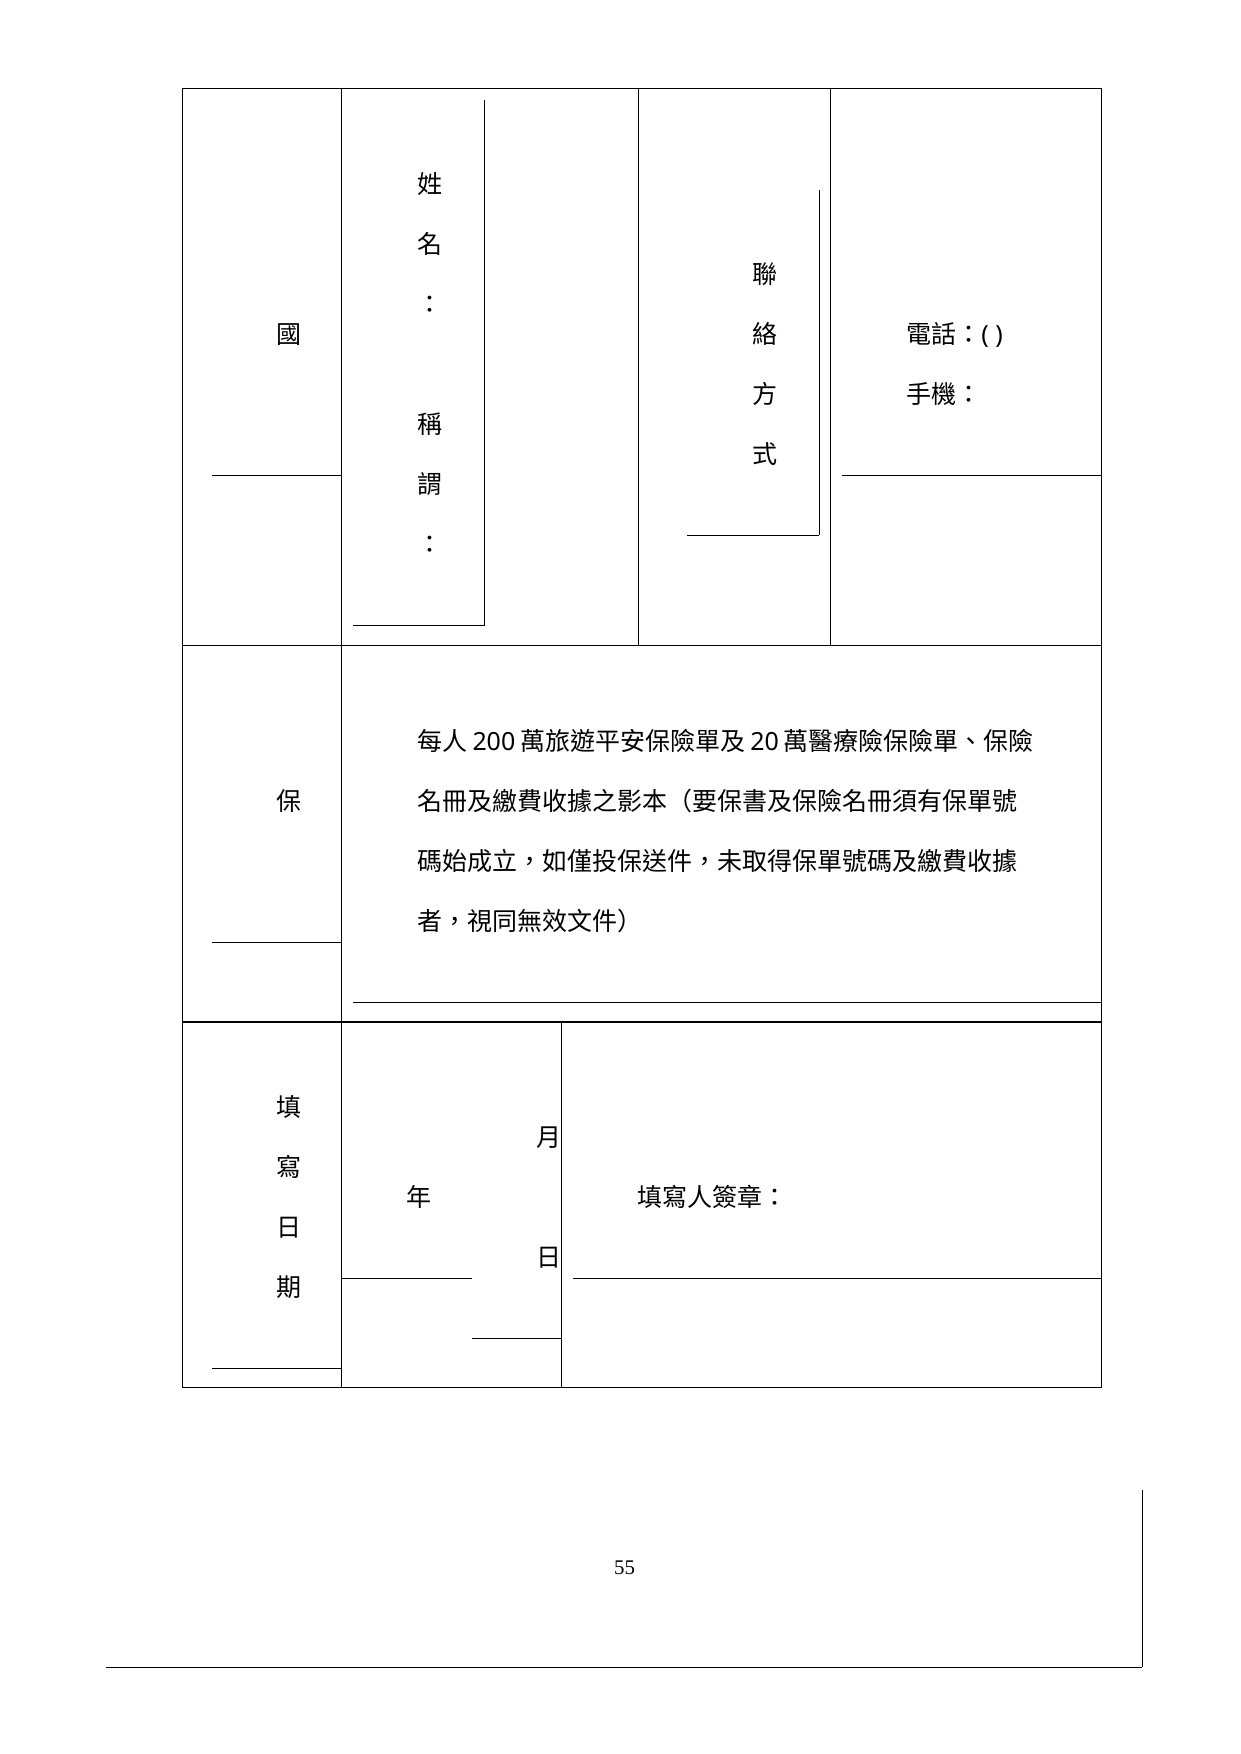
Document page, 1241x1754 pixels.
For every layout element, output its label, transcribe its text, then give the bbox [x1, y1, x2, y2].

table_cell 年 [342, 1023, 472, 1278]
table_cell 保險資料 [183, 646, 341, 1021]
table_cell [342, 1279, 472, 1387]
table_cell 填寫日期 [183, 1023, 341, 1387]
table_cell 電話：( ) 手機： [831, 89, 1101, 644]
table_cell 每人200萬旅遊平安保險單及20萬醫療險保險單、保險名冊及繳費收據之影本（要保書及保險名冊須有保單號碼始成立，如僅投保送件，未取得保單號碼及繳費收據者，視同無效文件） [342, 646, 1101, 1021]
table_cell [472, 1339, 561, 1387]
table_cell 聯絡方式 [639, 89, 830, 644]
table_cell 填寫人簽章： [562, 1023, 1101, 1387]
table_cell 月 日 [472, 1023, 561, 1338]
table_cell 國內緊急連絡人 [183, 89, 341, 644]
table_cell 姓名： 稱謂： [342, 89, 638, 644]
